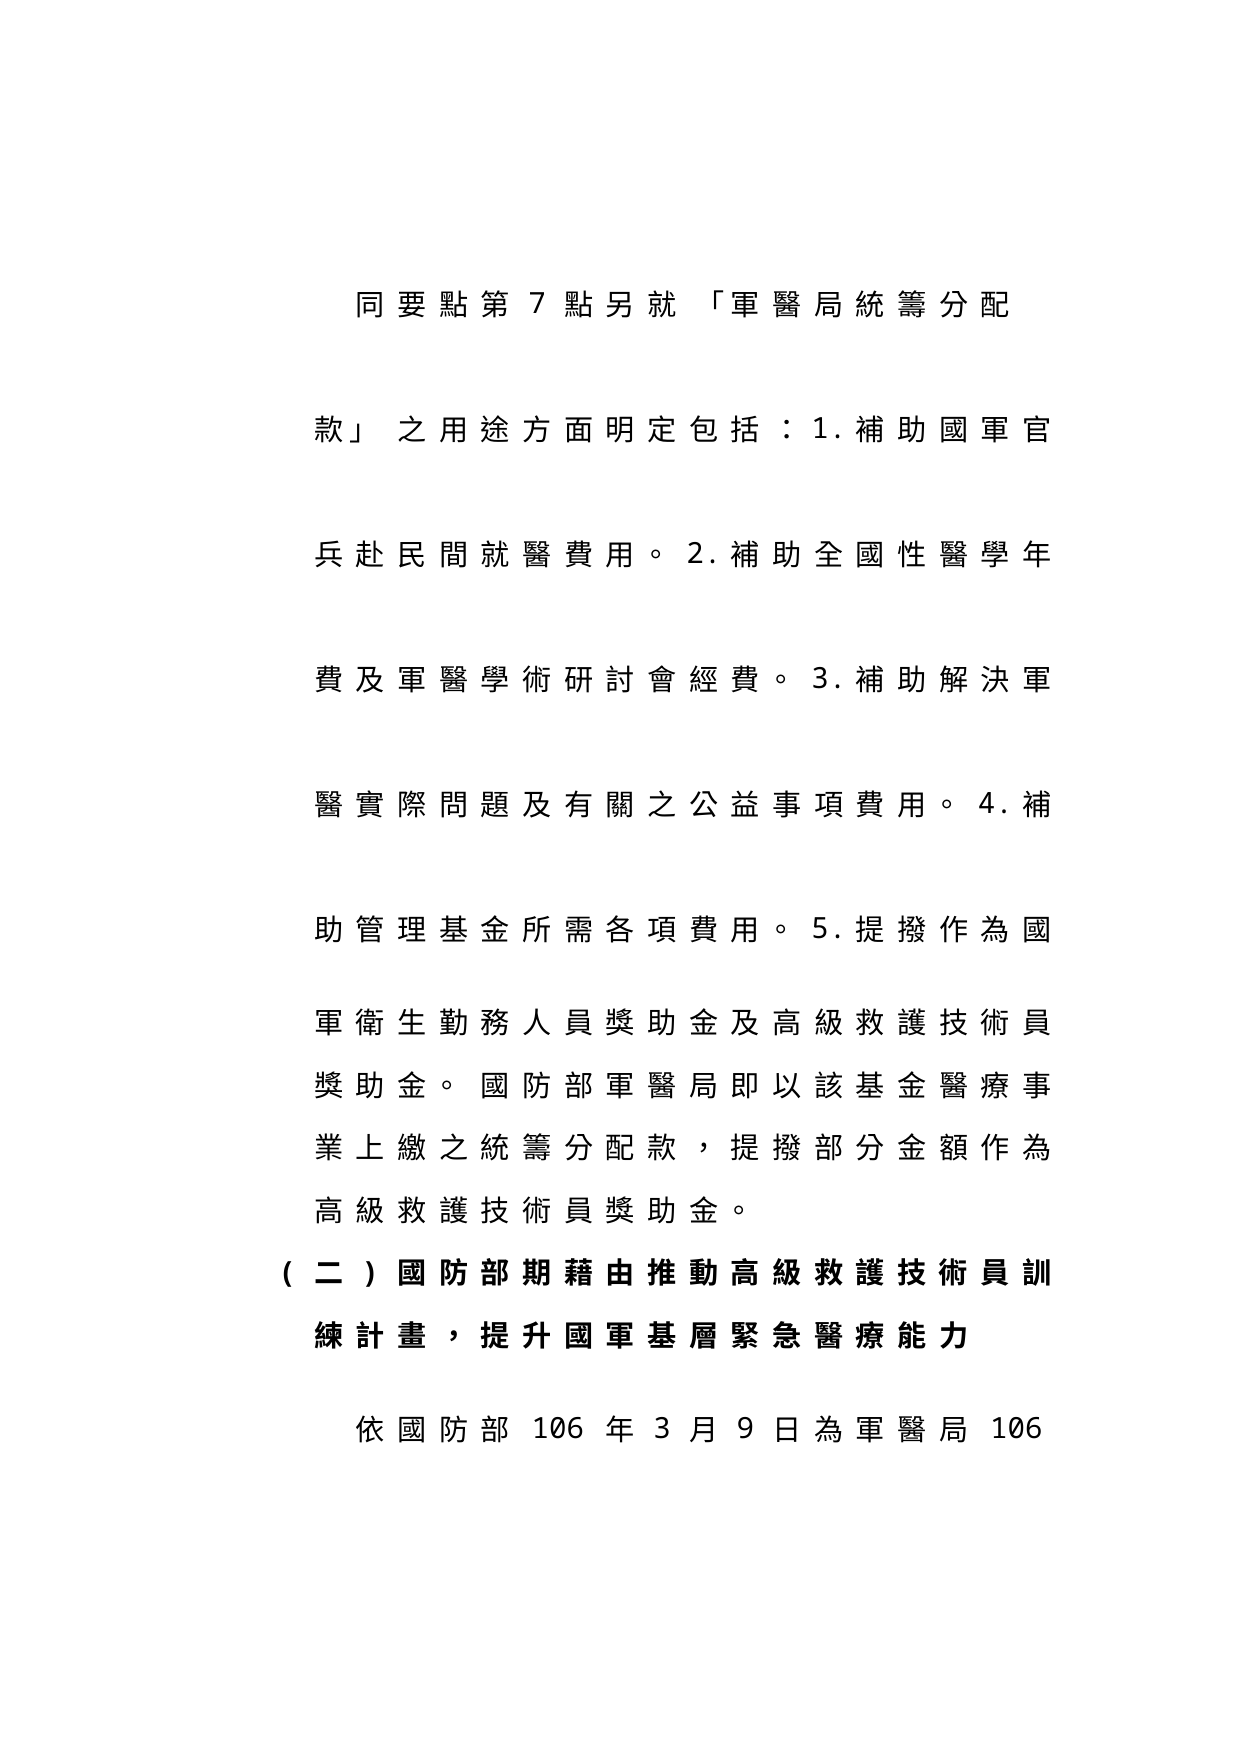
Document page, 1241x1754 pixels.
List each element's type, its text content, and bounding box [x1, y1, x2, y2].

text (二)國防部期藉由推動高級救護技術員訓練計畫，提升國軍基層緊急醫療能力 [242, 1229, 1058, 1354]
text 同要點第7點另就「軍醫局統籌分配款」之用途方面明定包括：1.補助國軍官兵赴民間就醫費用。2.補助全國性醫學年費及軍醫學術研討會經費。3.補助解決軍醫實際問題及有關之公益事項費用。4.補助管理基金所需各項費用。5.提撥作為國軍衛生勤務人員獎助金及高級救護技術員獎助金。國防部軍醫局即以該基金醫療事業上繳之統籌分配款，提撥部分金額作為高級救護技術員獎助金。 [271, 229, 1058, 1229]
text 依國防部106年3月9日為軍醫局106年度「軍事行政」預算凍結而檢送本院「基層部隊軍醫人力不足因應作為及精神衛生管理與輔導措施」書面報告，其就基層部隊軍醫人力不足因應作為略以：「…二、擴大急救人才培訓，提升後送醫療能量…目前更積極推動『高級救護技術員』及『高級救護技術員教官班隊』等訓練計畫…。」容顯國防部期藉由推動高級救護技術員計畫，提升國軍基層緊急醫療能力。依衛生福利部訂定之救護技術員管理辦法規定，高級救護員參訓者應領有中級救護員證書4年以上或專科以上學校畢業，領有中級救護員證書者；學員結訓後應參加主管機關委託專業團體甄試合格後，由該團體發給高級救護員證書。國軍高級救護員任三軍司令部下轄衛生部隊初、中級救護技術員指導員，於平、戰時執行高級心臟救命術、緊急創傷救命術，並輔以部訂藥物遂行戰鬥救護任務。 [271, 1354, 1058, 1479]
